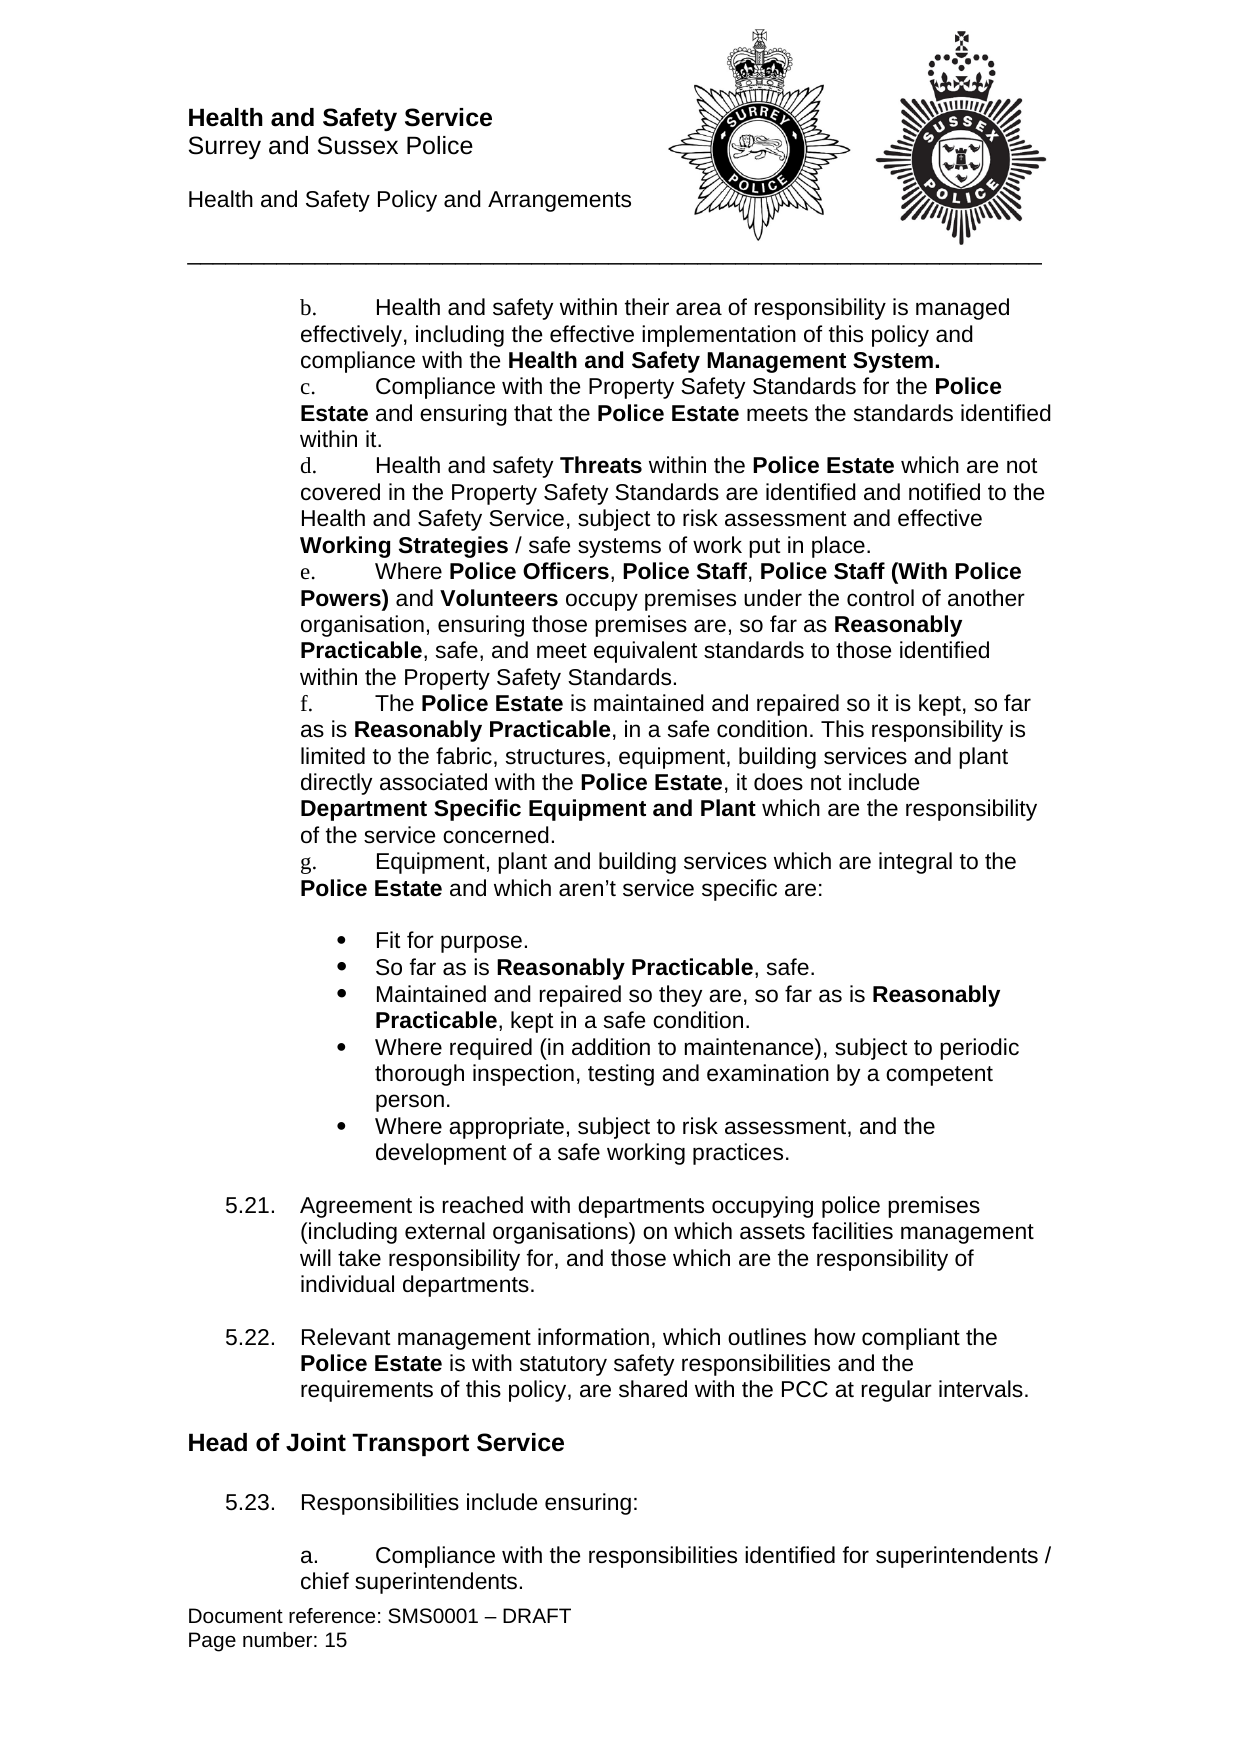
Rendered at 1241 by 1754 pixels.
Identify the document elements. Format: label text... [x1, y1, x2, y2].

list The Police Estate is maintained and repaired so it is kept, so far as is Reasonably Practicable, in a safe condition. This responsibility is limited to the fabric, structures, equipment, building services and plant directly associated with the Police Estate, it does not include Department Specific Equipment and Plant which are the responsibility of the service concerned. [300, 690, 1053, 848]
list Relevant management information, which outlines how compliant the Police Estate is with statutory safety responsibilities and the requirements of this policy, are shared with the PCC at regular intervals. [225, 1324, 1053, 1403]
list Where required (in addition to maintenance), subject to periodic thorough inspection, testing and examination by a competent person. [337, 1034, 1053, 1113]
subtitle Head of Joint Transport Service [187, 1428, 1053, 1456]
list Agreement is reached with departments occupying police premises (including external organisations) on which assets facilities management will take responsibility for, and those which are the responsibility of individual departments. [225, 1192, 1053, 1297]
list Equipment, plant and building services which are integral to the Police Estate and which aren’t service specific are: [300, 848, 1053, 901]
list Health and safety within their area of responsibility is managed effectively, including the effective implementation of this policy and compliance with the Health and Safety Management System. [300, 294, 1053, 373]
list Responsibilities include ensuring: [225, 1489, 1053, 1515]
list Where Police Officers, Police Staff, Police Staff (With Police Powers) and Volunteers occupy premises under the control of another organisation, ensuring those premises are, so far as Reasonably Practicable, safe, and meet equivalent standards to those identified within the Property Safety Standards. [300, 558, 1053, 690]
list So far as is Reasonably Practicable, safe. [337, 954, 1053, 981]
list Health and safety Threats within the Police Estate which are not covered in the Property Safety Standards are identified and notified to the Health and Safety Service, subject to risk assessment and effective Working Strategies / safe systems of work put in place. [300, 452, 1053, 558]
list Compliance with the responsibilities identified for superintendents / chief superintendents. [300, 1542, 1053, 1594]
list Maintained and repaired so they are, so far as is Reasonably Practicable, kept in a safe condition. [337, 981, 1053, 1034]
list Compliance with the Property Safety Standards for the Police Estate and ensuring that the Police Estate meets the standards identified within it. [300, 373, 1053, 452]
list Where appropriate, subject to risk assessment, and the development of a safe working practices. [337, 1113, 1053, 1166]
list Fit for purpose. [337, 927, 1053, 954]
